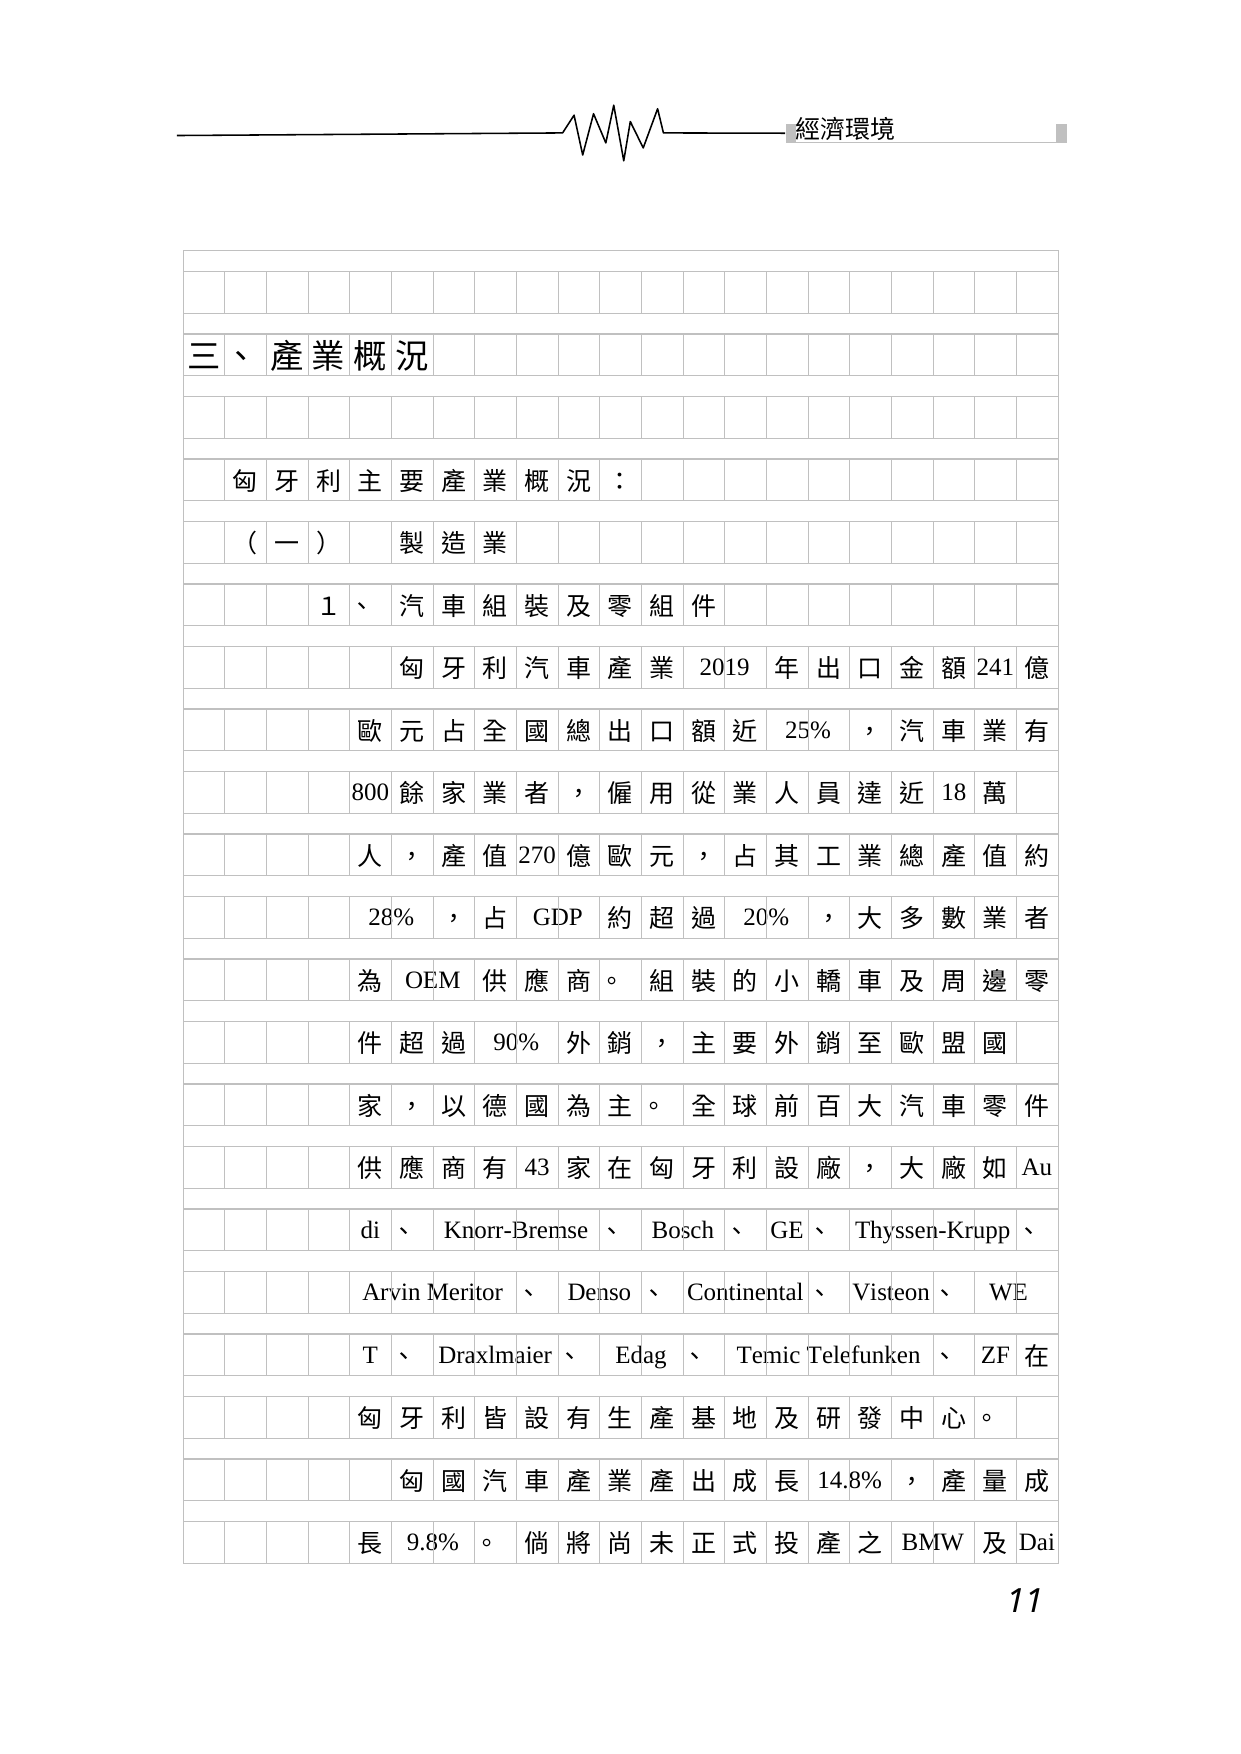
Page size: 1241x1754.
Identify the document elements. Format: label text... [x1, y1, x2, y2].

text 三、產業概況 [809, 335, 849, 375]
text １、汽車組裝及零組件 [1017, 585, 1058, 625]
text [207, 501, 1058, 521]
text [850, 522, 891, 563]
text 匈牙利汽車產業2019年出口金額241億歐元占全國總出口額近25%，汽車業有800餘家業者，僱用從業人員達近18萬人，產值270億歐元，占其工業總產值約28%，占GDP約超過20%，大多數業者為OEM供應商。組裝的小轎車及周邊零件超過90%外銷，主要外銷至歐盟國家，以德國為主。全球前百大汽車零件供應商有43家在匈牙利設廠，大廠如Audi、Knorr-Bremse、Bosch、GE、Thyssen-Krupp、Arvin Meritor、Denso、Continental、Visteon、WET、Draxlmaier、Edag、Temic Telefunken、ZF在匈牙利皆設有生產基地及研發中心。 [330, 751, 1058, 771]
text 利 [309, 460, 349, 500]
text 三、產業概況 [392, 335, 433, 375]
text ） [309, 522, 349, 563]
text 造 [434, 522, 474, 563]
text 三、產業概況 [684, 335, 724, 375]
text 三、產業概況 [350, 335, 391, 375]
text 三、產業概況 [434, 335, 474, 375]
text 三、產業概況 [725, 335, 766, 375]
text １、汽車組裝及零組件 [309, 585, 349, 625]
text 業 [475, 460, 516, 500]
text 匈牙利汽車產業2019年出口金額241億歐元占全國總出口額近25%，汽車業有800餘家業者，僱用從業人員達近18萬人，產值270億歐元，占其工業總產值約28%，占GDP約超過20%，大多數業者為OEM供應商。組裝的小轎車及周邊零件超過90%外銷，主要外銷至歐盟國家，以德國為主。全球前百大汽車零件供應商有43家在匈牙利設廠，大廠如Audi、Knorr-Bremse、Bosch、GE、Thyssen-Krupp、Arvin Meritor、Denso、Continental、Visteon、WET、Draxlmaier、Edag、Temic Telefunken、ZF在匈牙利皆設有生產基地及研發中心。 [330, 939, 1058, 958]
text １、汽車組裝及零組件 [392, 585, 433, 625]
text １、汽車組裝及零組件 [767, 585, 808, 625]
text 匈牙利汽車產業2019年出口金額241億歐元占全國總出口額近25%，汽車業有800餘家業者，僱用從業人員達近18萬人，產值270億歐元，占其工業總產值約28%，占GDP約超過20%，大多數業者為OEM供應商。組裝的小轎車及周邊零件超過90%外銷，主要外銷至歐盟國家，以德國為主。全球前百大汽車零件供應商有43家在匈牙利設廠，大廠如Audi、Knorr-Bremse、Bosch、GE、Thyssen-Krupp、Arvin Meritor、Denso、Continental、Visteon、WET、Draxlmaier、Edag、Temic Telefunken、ZF在匈牙利皆設有生產基地及研發中心。 [330, 1189, 1058, 1208]
text [934, 460, 974, 500]
text 匈牙利汽車產業2019年出口金額241億歐元占全國總出口額近25%，汽車業有800餘家業者，僱用從業人員達近18萬人，產值270億歐元，占其工業總產值約28%，占GDP約超過20%，大多數業者為OEM供應商。組裝的小轎車及周邊零件超過90%外銷，主要外銷至歐盟國家，以德國為主。全球前百大汽車零件供應商有43家在匈牙利設廠，大廠如Audi、Knorr-Bremse、Bosch、GE、Thyssen-Krupp、Arvin Meritor、Denso、Continental、Visteon、WET、Draxlmaier、Edag、Temic Telefunken、ZF在匈牙利皆設有生產基地及研發中心。 [330, 1001, 1058, 1021]
text １、汽車組裝及零組件 [809, 585, 849, 625]
text [684, 522, 724, 563]
text [975, 522, 1016, 563]
text [207, 439, 1058, 458]
text 三、產業概況 [309, 335, 349, 375]
text 匈牙利汽車產業2019年出口金額241億歐元占全國總出口額近25%，汽車業有800餘家業者，僱用從業人員達近18萬人，產值270億歐元，占其工業總產值約28%，占GDP約超過20%，大多數業者為OEM供應商。組裝的小轎車及周邊零件超過90%外銷，主要外銷至歐盟國家，以德國為主。全球前百大汽車零件供應商有43家在匈牙利設廠，大廠如Audi、Knorr-Bremse、Bosch、GE、Thyssen-Krupp、Arvin Meritor、Denso、Continental、Visteon、WET、Draxlmaier、Edag、Temic Telefunken、ZF在匈牙利皆設有生產基地及研發中心。 [330, 1376, 1058, 1396]
text [767, 522, 808, 563]
text [600, 522, 641, 563]
text [642, 522, 683, 563]
text 匈牙利汽車產業2019年出口金額241億歐元占全國總出口額近25%，汽車業有800餘家業者，僱用從業人員達近18萬人，產值270億歐元，占其工業總產值約28%，占GDP約超過20%，大多數業者為OEM供應商。組裝的小轎車及周邊零件超過90%外銷，主要外銷至歐盟國家，以德國為主。全球前百大汽車零件供應商有43家在匈牙利設廠，大廠如Audi、Knorr-Bremse、Bosch、GE、Thyssen-Krupp、Arvin Meritor、Denso、Continental、Visteon、WET、Draxlmaier、Edag、Temic Telefunken、ZF在匈牙利皆設有生產基地及研發中心。 [330, 1251, 1058, 1271]
text 匈牙利汽車產業2019年出口金額241億歐元占全國總出口額近25%，汽車業有800餘家業者，僱用從業人員達近18萬人，產值270億歐元，占其工業總產值約28%，占GDP約超過20%，大多數業者為OEM供應商。組裝的小轎車及周邊零件超過90%外銷，主要外銷至歐盟國家，以德國為主。全球前百大汽車零件供應商有43家在匈牙利設廠，大廠如Audi、Knorr-Bremse、Bosch、GE、Thyssen-Krupp、Arvin Meritor、Denso、Continental、Visteon、WET、Draxlmaier、Edag、Temic Telefunken、ZF在匈牙利皆設有生產基地及研發中心。 [330, 626, 1058, 646]
text 匈 [225, 460, 266, 500]
text [850, 460, 891, 500]
text （ [225, 522, 266, 563]
text [1017, 460, 1058, 500]
text １、汽車組裝及零組件 [475, 585, 516, 625]
text 要 [392, 460, 433, 500]
text 一 [267, 522, 308, 563]
text ： [600, 460, 641, 500]
text 三、產業概況 [1017, 335, 1058, 375]
text [207, 522, 224, 563]
text 業 [475, 522, 516, 563]
text １、汽車組裝及零組件 [684, 585, 724, 625]
text 牙 [267, 460, 308, 500]
text [892, 522, 933, 563]
text 匈牙利汽車產業2019年出口金額241億歐元占全國總出口額近25%，汽車業有800餘家業者，僱用從業人員達近18萬人，產值270億歐元，占其工業總產值約28%，占GDP約超過20%，大多數業者為OEM供應商。組裝的小轎車及周邊零件超過90%外銷，主要外銷至歐盟國家，以德國為主。全球前百大汽車零件供應商有43家在匈牙利設廠，大廠如Audi、Knorr-Bremse、Bosch、GE、Thyssen-Krupp、Arvin Meritor、Denso、Continental、Visteon、WET、Draxlmaier、Edag、Temic Telefunken、ZF在匈牙利皆設有生產基地及研發中心。 [330, 876, 1058, 896]
text 三、產業概況 [642, 335, 683, 375]
text 三、產業概況 [184, 314, 1058, 333]
text 三、產業概況 [475, 335, 516, 375]
text [767, 460, 808, 500]
text １、汽車組裝及零組件 [725, 585, 766, 625]
text 匈牙利汽車產業2019年出口金額241億歐元占全國總出口額近25%，汽車業有800餘家業者，僱用從業人員達近18萬人，產值270億歐元，占其工業總產值約28%，占GDP約超過20%，大多數業者為OEM供應商。組裝的小轎車及周邊零件超過90%外銷，主要外銷至歐盟國家，以德國為主。全球前百大汽車零件供應商有43家在匈牙利設廠，大廠如Audi、Knorr-Bremse、Bosch、GE、Thyssen-Krupp、Arvin Meritor、Denso、Continental、Visteon、WET、Draxlmaier、Edag、Temic Telefunken、ZF在匈牙利皆設有生產基地及研發中心。 [330, 814, 1058, 833]
text １、汽車組裝及零組件 [281, 564, 1058, 583]
text 三、產業概況 [184, 335, 224, 375]
text 匈牙利汽車產業2019年出口金額241億歐元占全國總出口額近25%，汽車業有800餘家業者，僱用從業人員達近18萬人，產值270億歐元，占其工業總產值約28%，占GDP約超過20%，大多數業者為OEM供應商。組裝的小轎車及周邊零件超過90%外銷，主要外銷至歐盟國家，以德國為主。全球前百大汽車零件供應商有43家在匈牙利設廠，大廠如Audi、Knorr-Bremse、Bosch、GE、Thyssen-Krupp、Arvin Meritor、Denso、Continental、Visteon、WET、Draxlmaier、Edag、Temic Telefunken、ZF在匈牙利皆設有生產基地及研發中心。 [330, 1126, 1058, 1146]
text 況 [559, 460, 599, 500]
text 匈牙利汽車產業2019年出口金額241億歐元占全國總出口額近25%，汽車業有800餘家業者，僱用從業人員達近18萬人，產值270億歐元，占其工業總產值約28%，占GDP約超過20%，大多數業者為OEM供應商。組裝的小轎車及周邊零件超過90%外銷，主要外銷至歐盟國家，以德國為主。全球前百大汽車零件供應商有43家在匈牙利設廠，大廠如Audi、Knorr-Bremse、Bosch、GE、Thyssen-Krupp、Arvin Meritor、Denso、Continental、Visteon、WET、Draxlmaier、Edag、Temic Telefunken、ZF在匈牙利皆設有生產基地及研發中心。 [330, 1314, 1058, 1333]
text [1017, 522, 1058, 563]
text [725, 460, 766, 500]
text 匈國汽車產業產出成長14.8%，產量成長9.8%。倘將尚未正式投產之BMW及Daimler新投資廠房之產能皆涵蓋在未來的產量內，匈牙利汽車產業年產量將可達77萬台。其中BMW未來在匈國廠正式投產後產能，年產量可達15萬輛。Daimler之新廠擴建完工後，增加之年產能也有15萬輛。 [330, 1501, 1058, 1521]
text [809, 460, 849, 500]
text 三、產業概況 [267, 335, 308, 375]
text １、汽車組裝及零組件 [642, 585, 683, 625]
text １、汽車組裝及零組件 [934, 585, 974, 625]
text 三、產業概況 [559, 335, 599, 375]
text １、汽車組裝及零組件 [517, 585, 558, 625]
text [684, 460, 724, 500]
text 匈牙利汽車產業2019年出口金額241億歐元占全國總出口額近25%，汽車業有800餘家業者，僱用從業人員達近18萬人，產值270億歐元，占其工業總產值約28%，占GDP約超過20%，大多數業者為OEM供應商。組裝的小轎車及周邊零件超過90%外銷，主要外銷至歐盟國家，以德國為主。全球前百大汽車零件供應商有43家在匈牙利設廠，大廠如Audi、Knorr-Bremse、Bosch、GE、Thyssen-Krupp、Arvin Meritor、Denso、Continental、Visteon、WET、Draxlmaier、Edag、Temic Telefunken、ZF在匈牙利皆設有生產基地及研發中心。 [330, 1064, 1058, 1083]
text [517, 522, 558, 563]
text 製 [392, 522, 433, 563]
text 三、產業概況 [517, 335, 558, 375]
text １、汽車組裝及零組件 [975, 585, 1016, 625]
text 三、產業概況 [767, 335, 808, 375]
text 匈國汽車產業產出成長14.8%，產量成長9.8%。倘將尚未正式投產之BMW及Daimler新投資廠房之產能皆涵蓋在未來的產量內，匈牙利汽車產業年產量將可達77萬台。其中BMW未來在匈國廠正式投產後產能，年產量可達15萬輛。Daimler之新廠擴建完工後，增加之年產能也有15萬輛。 [330, 1439, 1058, 1458]
text １、汽車組裝及零組件 [281, 585, 308, 625]
text [350, 522, 391, 563]
text 三、產業概況 [934, 335, 974, 375]
text [975, 460, 1016, 500]
text [892, 460, 933, 500]
text [559, 522, 599, 563]
text [809, 522, 849, 563]
text 匈牙利汽車產業2019年出口金額241億歐元占全國總出口額近25%，汽車業有800餘家業者，僱用從業人員達近18萬人，產值270億歐元，占其工業總產值約28%，占GDP約超過20%，大多數業者為OEM供應商。組裝的小轎車及周邊零件超過90%外銷，主要外銷至歐盟國家，以德國為主。全球前百大汽車零件供應商有43家在匈牙利設廠，大廠如Audi、Knorr-Bremse、Bosch、GE、Thyssen-Krupp、Arvin Meritor、Denso、Continental、Visteon、WET、Draxlmaier、Edag、Temic Telefunken、ZF在匈牙利皆設有生產基地及研發中心。 [330, 689, 1058, 708]
text [934, 522, 974, 563]
text １、汽車組裝及零組件 [892, 585, 933, 625]
text 三、產業概況 [850, 335, 891, 375]
text １、汽車組裝及零組件 [600, 585, 641, 625]
text 三、產業概況 [225, 335, 266, 375]
text １、汽車組裝及零組件 [350, 585, 391, 625]
text 主 [350, 460, 391, 500]
text 三、產業概況 [975, 335, 1016, 375]
text [642, 460, 683, 500]
text １、汽車組裝及零組件 [850, 585, 891, 625]
text [725, 522, 766, 563]
text 產 [434, 460, 474, 500]
text １、汽車組裝及零組件 [434, 585, 474, 625]
text １、汽車組裝及零組件 [559, 585, 599, 625]
text 三、產業概況 [600, 335, 641, 375]
text [207, 460, 224, 500]
text 概 [517, 460, 558, 500]
text 三、產業概況 [892, 335, 933, 375]
